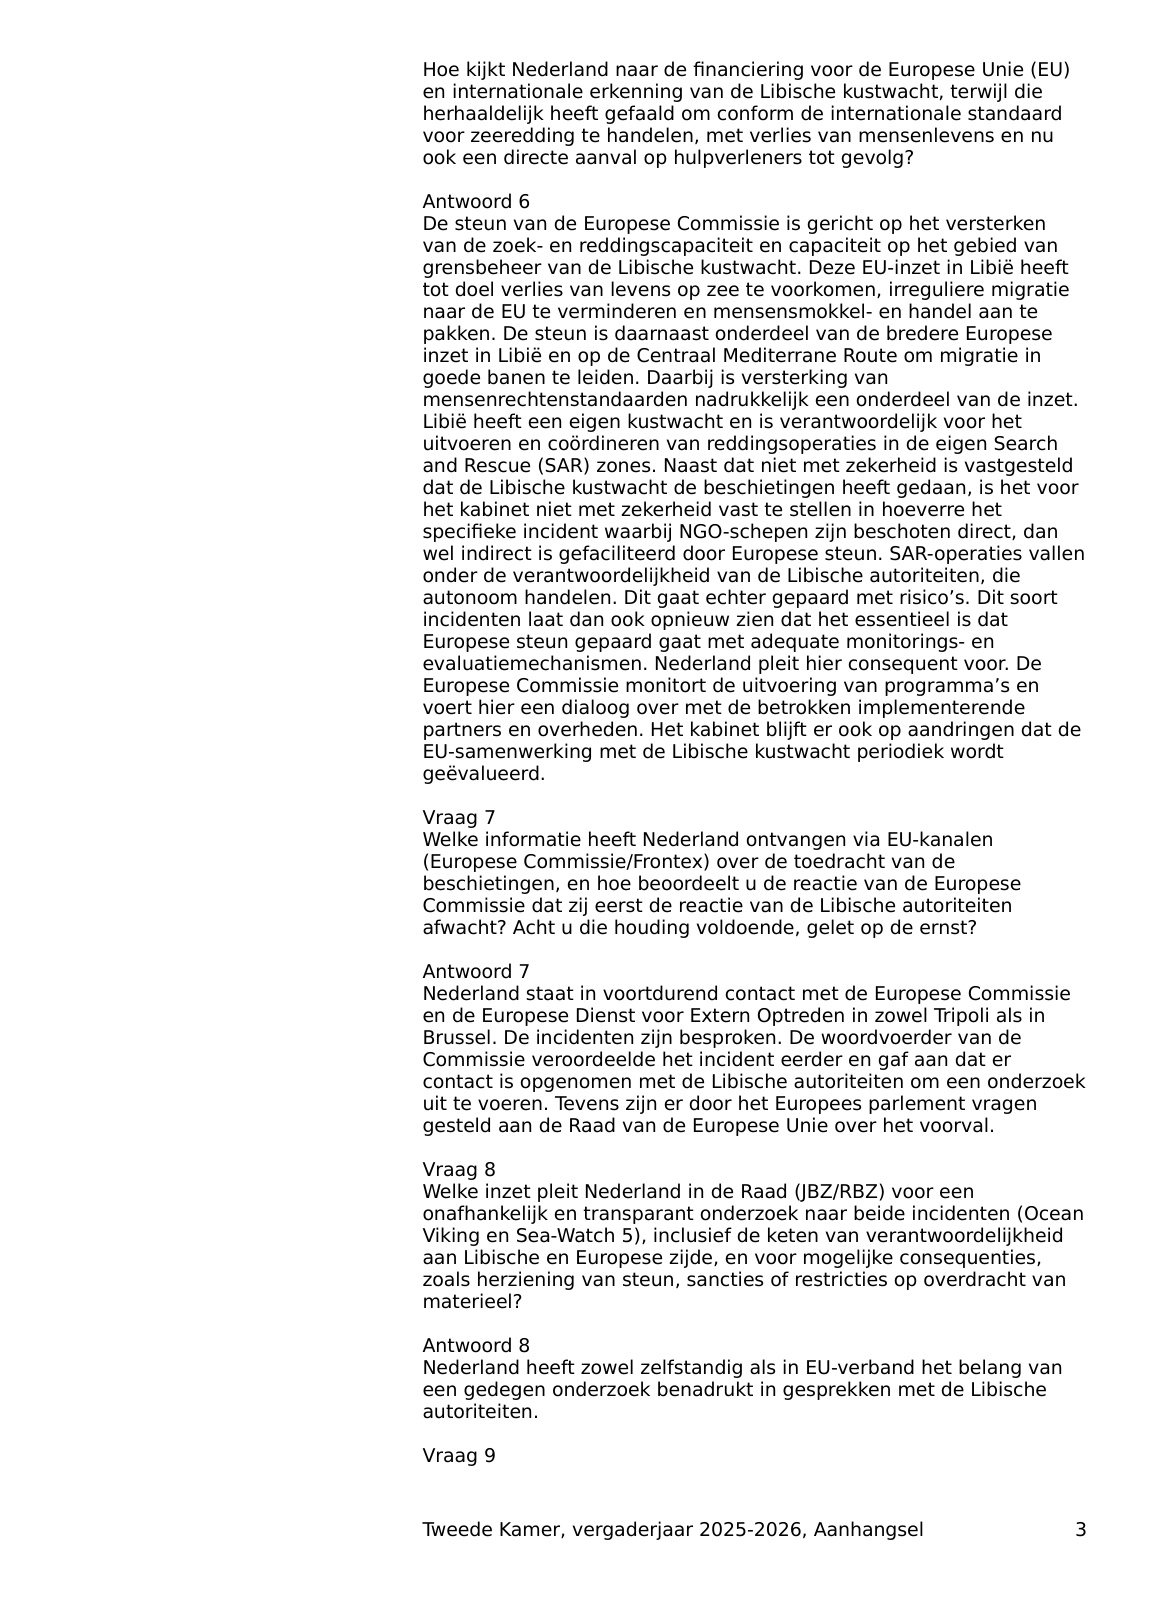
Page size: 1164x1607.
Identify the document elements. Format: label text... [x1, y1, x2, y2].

text Antwoord 6 [422, 191, 1087, 213]
text Vraag 7 [422, 807, 1087, 829]
text Welke informatie heeft Nederland ontvangen via EU-kanalen (Europese Commissie/Frontex) over de toedracht van de beschietingen, en hoe beoordeelt u de reactie van de Europese Commissie dat zij eerst de reactie van de Libische autoriteiten afwacht? Acht u die houding voldoende, gelet op de ernst? [422, 829, 1087, 939]
text Nederland heeft zowel zelfstandig als in EU-verband het belang van een gedegen onderzoek benadrukt in gesprekken met de Libische autoriteiten. [422, 1357, 1087, 1423]
text De steun van de Europese Commissie is gericht op het versterken van de zoek- en reddingscapaciteit en capaciteit op het gebied van grensbeheer van de Libische kustwacht. Deze EU-inzet in Libië heeft tot doel verlies van levens op zee te voorkomen, irreguliere migratie naar de EU te verminderen en mensensmokkel- en handel aan te pakken. De steun is daarnaast onderdeel van de bredere Europese inzet in Libië en op de Centraal Mediterrane Route om migratie in goede banen te leiden. Daarbij is versterking van mensenrechtenstandaarden nadrukkelijk een onderdeel van de inzet. [422, 213, 1087, 411]
text Antwoord 8 [422, 1335, 1087, 1357]
text Antwoord 7 [422, 961, 1087, 983]
text Vraag 9 [422, 1445, 1087, 1467]
text Libië heeft een eigen kustwacht en is verantwoordelijk voor het uitvoeren en coördineren van reddingsoperaties in de eigen Search and Rescue (SAR) zones. Naast dat niet met zekerheid is vastgesteld dat de Libische kustwacht de beschietingen heeft gedaan, is het voor het kabinet niet met zekerheid vast te stellen in hoeverre het specifieke incident waarbij NGO-schepen zijn beschoten direct, dan wel indirect is gefaciliteerd door Europese steun. SAR-operaties vallen onder de verantwoordelijkheid van de Libische autoriteiten, die autonoom handelen. Dit gaat echter gepaard met risico’s. Dit soort incidenten laat dan ook opnieuw zien dat het essentieel is dat Europese steun gepaard gaat met adequate monitorings- en evaluatiemechanismen. Nederland pleit hier consequent voor. De Europese Commissie monitort de uitvoering van programma’s en voert hier een dialoog over met de betrokken implementerende partners en overheden. Het kabinet blijft er ook op aandringen dat de EU-samenwerking met de Libische kustwacht periodiek wordt geëvalueerd. [422, 411, 1087, 784]
text Nederland staat in voortdurend contact met de Europese Commissie en de Europese Dienst voor Extern Optreden in zowel Tripoli als in Brussel. De incidenten zijn besproken. De woordvoerder van de Commissie veroordeelde het incident eerder en gaf aan dat er contact is opgenomen met de Libische autoriteiten om een onderzoek uit te voeren. Tevens zijn er door het Europees parlement vragen gesteld aan de Raad van de Europese Unie over het voorval. [422, 983, 1087, 1137]
text Vraag 8 [422, 1159, 1087, 1181]
text Hoe kijkt Nederland naar de financiering voor de Europese Unie (EU) en internationale erkenning van de Libische kustwacht, terwijl die herhaaldelijk heeft gefaald om conform de internationale standaard voor zeeredding te handelen, met verlies van mensenlevens en nu ook een directe aanval op hulpverleners tot gevolg? [422, 59, 1087, 169]
text Welke inzet pleit Nederland in de Raad (JBZ/RBZ) voor een onafhankelijk en transparant onderzoek naar beide incidenten (Ocean Viking en Sea-Watch 5), inclusief de keten van verantwoordelijkheid aan Libische en Europese zijde, en voor mogelijke consequenties, zoals herziening van steun, sancties of restricties op overdracht van materieel? [422, 1181, 1087, 1313]
